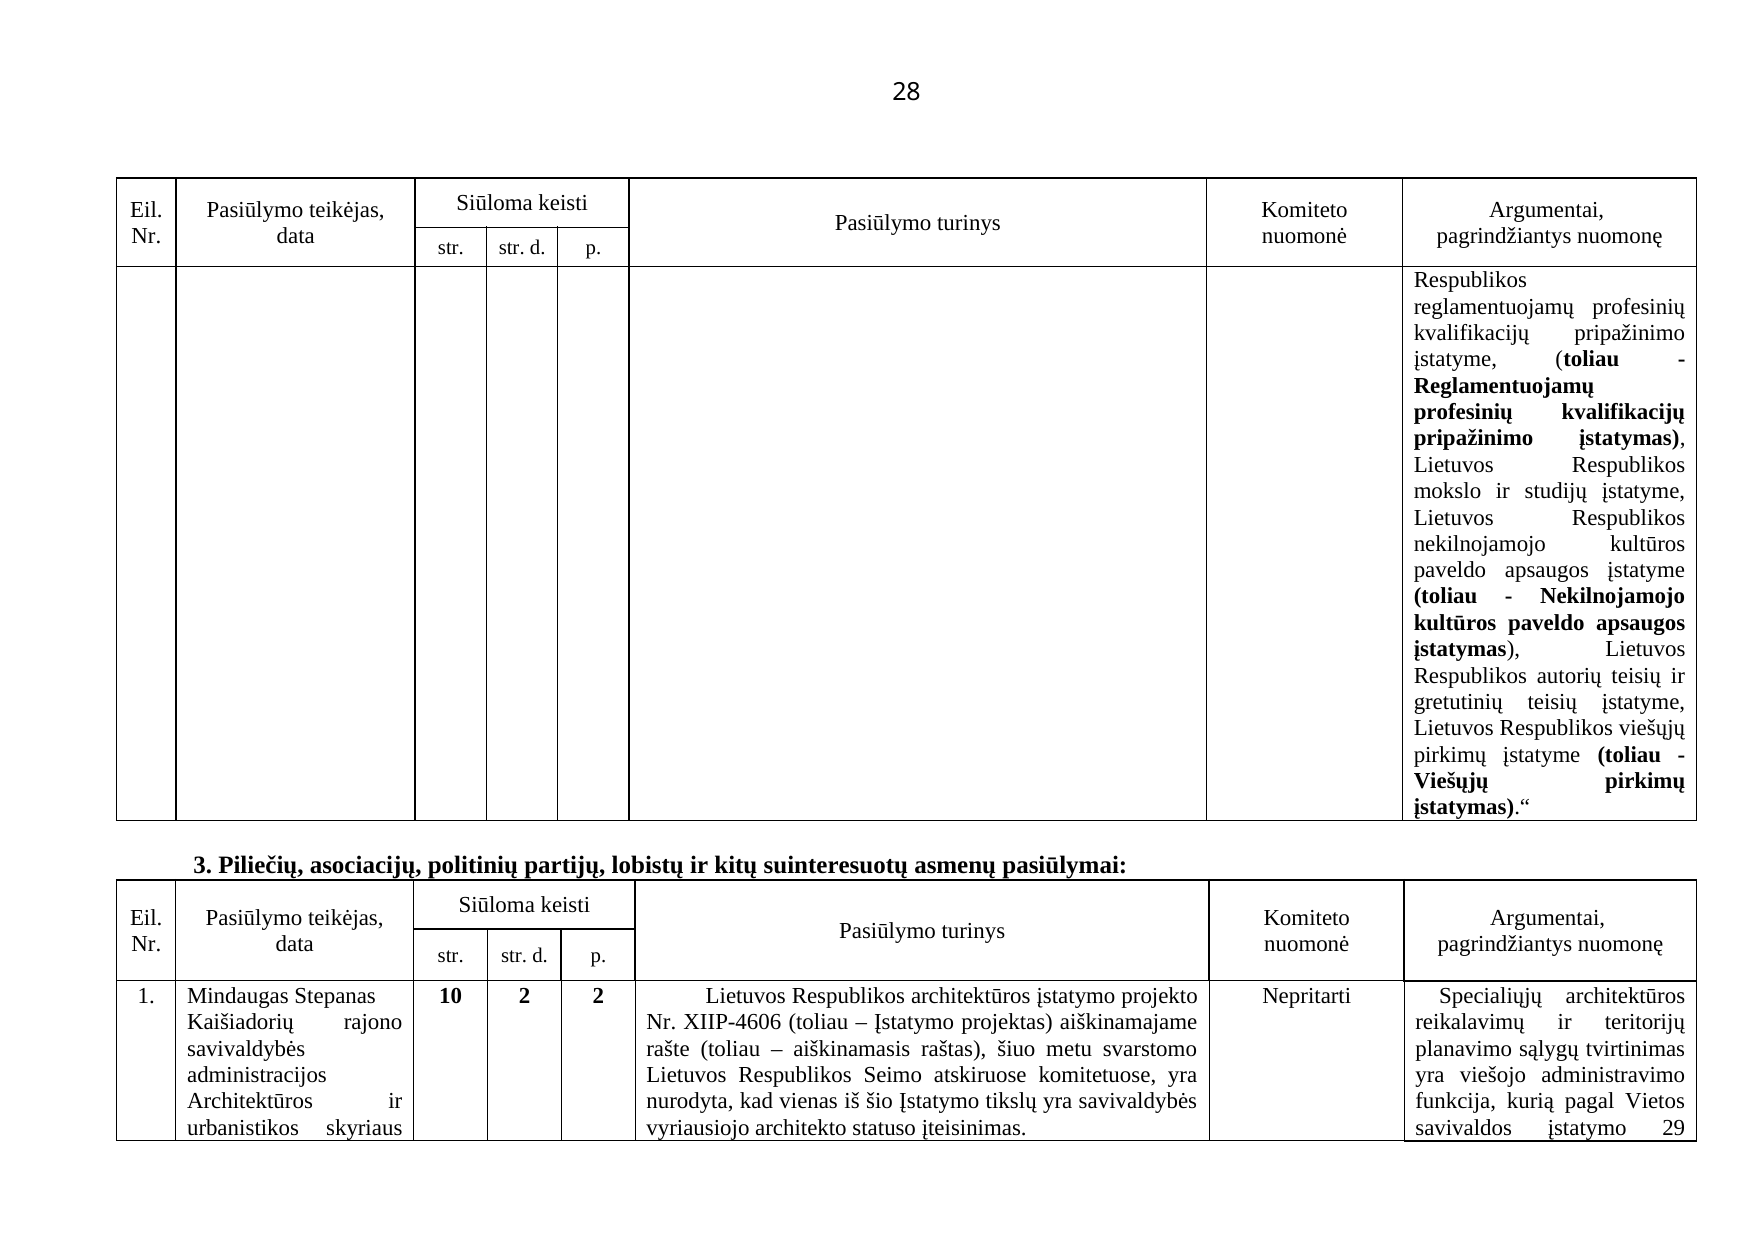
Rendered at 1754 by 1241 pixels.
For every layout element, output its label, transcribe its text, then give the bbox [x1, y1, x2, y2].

table_cell [416, 267, 486, 820]
table_cell 2 [562, 981, 635, 1140]
table_cell [117, 267, 175, 820]
table_header Argumentai, pagrindžiantys nuomonę [1403, 179, 1696, 266]
table_cell str. [416, 228, 486, 266]
table_cell p. [558, 228, 628, 266]
table_cell [487, 267, 557, 820]
table_cell 10 [414, 981, 487, 1140]
table_cell Respublikos reglamentuojamų profesinių kvalifikacijų pripažinimo įstatyme, (toliau - Reglamentuojamų profesinių kvalifikacijų pripažinimo įstatymas), Lietuvos Respublikos mokslo ir studijų įstatyme, Lietuvos Respublikos nekilnojamojo kultūros paveldo apsaugos įstatyme (toliau - Nekilnojamojo kultūros paveldo apsaugos įstatymas), Lietuvos Respublikos autorių teisių ir gretutinių teisių įstatyme, Lietuvos Respublikos viešųjų pirkimų įstatyme (toliau - Viešųjų pirkimų įstatymas).“ [1403, 267, 1696, 820]
table_cell [630, 267, 1206, 820]
table_header Siūloma keisti [416, 179, 628, 226]
table_header Pasiūlymo teikėjas, data [177, 179, 414, 266]
text 3. Piliečių, asociacijų, politinių partijų, lobistų ir kitų suinteresuotų asmenų pasiūlymai: [118, 850, 1695, 879]
table_cell 1. [117, 981, 175, 1140]
table_header Komiteto nuomonė [1207, 179, 1402, 266]
table_cell Lietuvos Respublikos architektūros įstatymo projekto Nr. XIIP-4606 (toliau – Įstatymo projektas) aiškinamajame rašte (toliau – aiškinamasis raštas), šiuo metu svarstomo Lietuvos Respublikos Seimo atskiruose komitetuose, yra nurodyta, kad vienas iš šio Įstatymo tikslų yra savivaldybės vyriausiojo architekto statuso įteisinimas. [636, 981, 1209, 1140]
table_header Komiteto nuomonė [1210, 881, 1403, 980]
table_cell [1207, 267, 1402, 820]
table_cell str. [414, 930, 487, 980]
table_cell str. d. [487, 228, 557, 266]
table_cell [177, 267, 414, 820]
table_header Pasiūlymo turinys [636, 881, 1208, 980]
table_cell Mindaugas Stepanas Kaišiadorių rajono savivaldybės administracijos Architektūros ir urbanistikos skyriaus [176, 981, 413, 1140]
table_cell str. d. [488, 930, 560, 980]
table_cell Specialiųjų architektūros reikalavimų ir teritorijų planavimo sąlygų tvirtinimas yra viešojo administravimo funkcija, kurią pagal Vietos savivaldos įstatymo 29 [1405, 982, 1696, 1140]
table_cell 2 [488, 981, 561, 1140]
table_header Pasiūlymo turinys [630, 179, 1206, 266]
table_cell p. [562, 930, 634, 980]
table_cell [558, 267, 628, 820]
table_header Eil. Nr. [117, 179, 175, 266]
table_header Pasiūlymo teikėjas, data [176, 881, 413, 980]
table_header Eil. Nr. [117, 881, 175, 980]
table_header Argumentai, pagrindžiantys nuomonę [1405, 881, 1696, 980]
table_cell Nepritarti [1210, 981, 1404, 1140]
table_header Siūloma keisti [414, 881, 634, 928]
